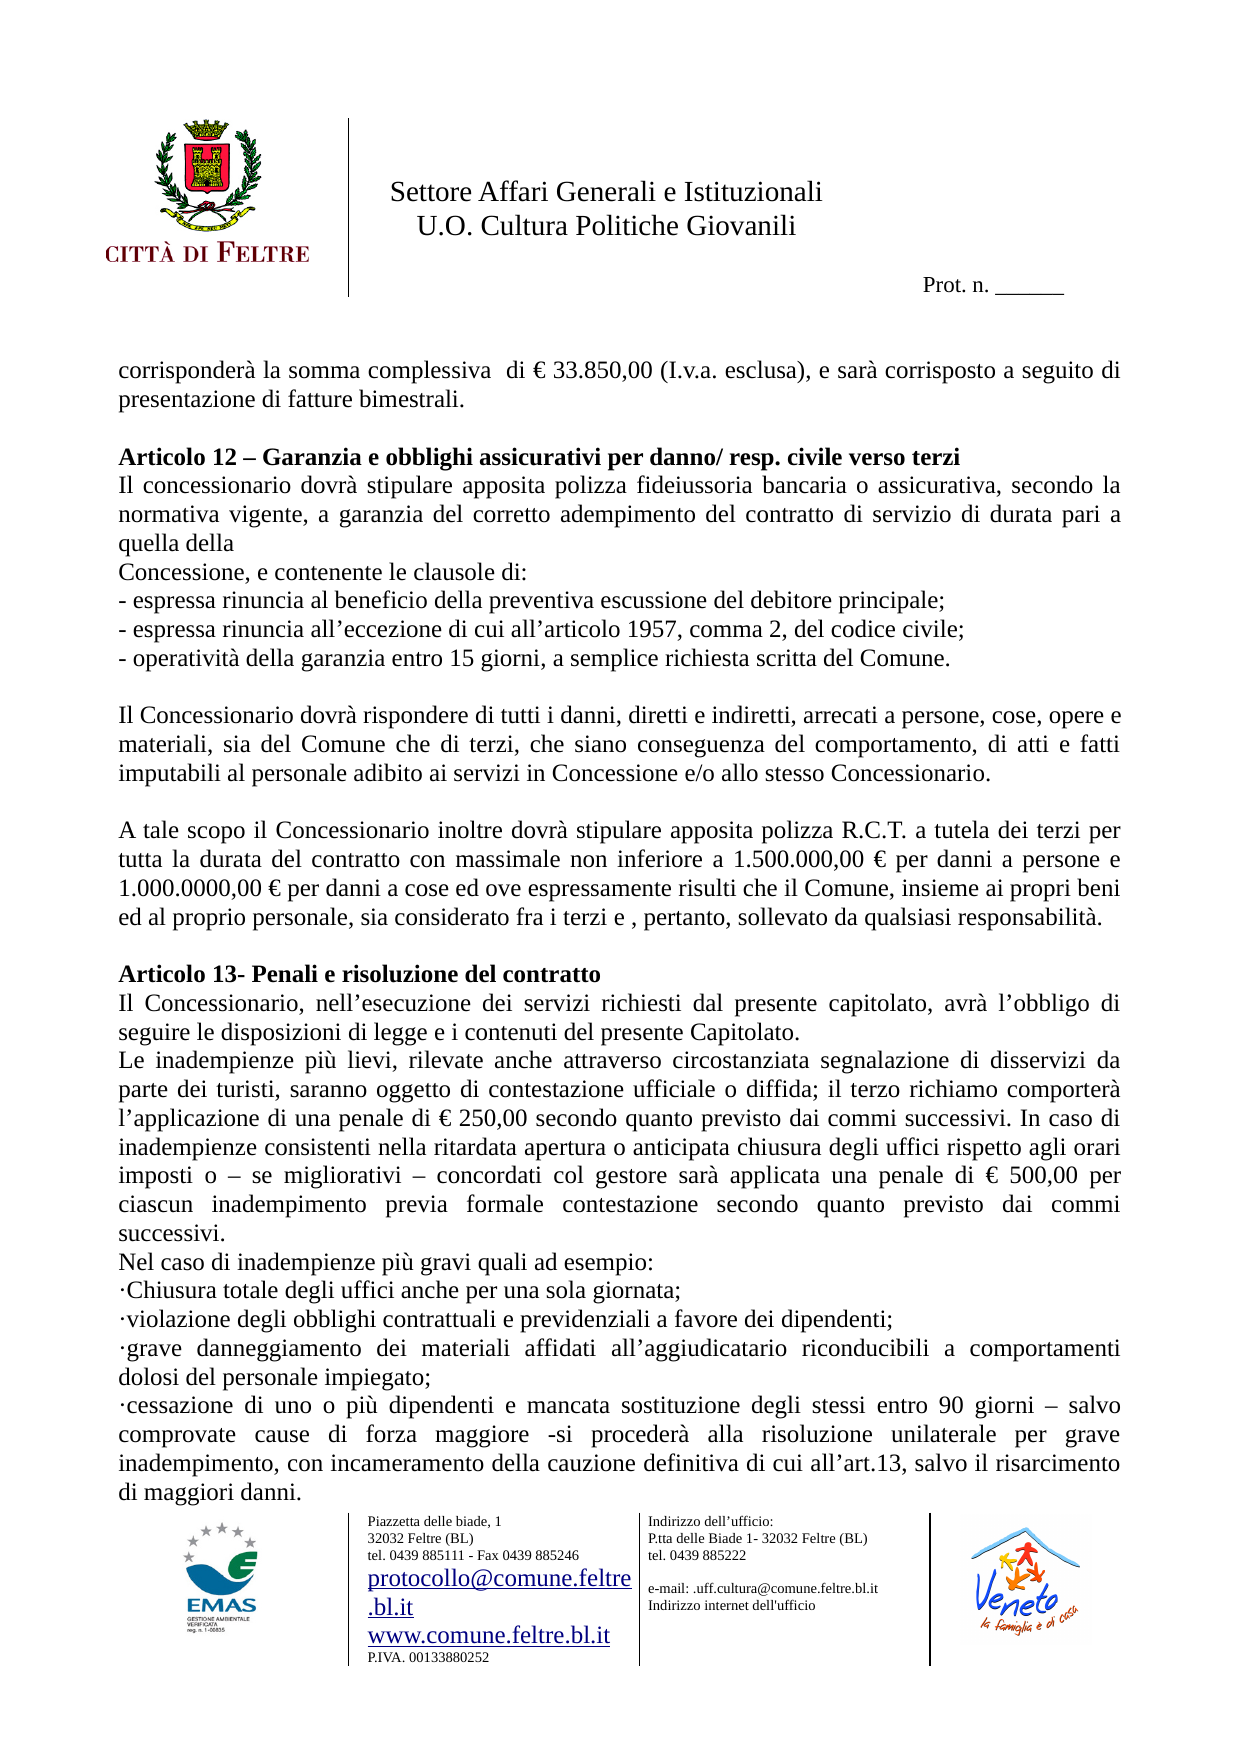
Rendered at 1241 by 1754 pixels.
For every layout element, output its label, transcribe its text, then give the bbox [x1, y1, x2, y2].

text Concessione, e contenente le clausole di: [118, 557, 1122, 586]
text A tale scopo il Concessionario inoltre dovrà stipulare apposita polizza R.C.T. a tutela dei terzi per tutta la durata del contratto con massimale non inferiore a 1.500.000,00 € per danni a persone e 1.000.0000,00 € per danni a cose ed ove espressamente risulti che il Comune, insieme ai propri beni ed al proprio personale, sia considerato fra i terzi e , pertanto, sollevato da qualsiasi responsabilità. [118, 816, 1122, 931]
text Le inadempienze più lievi, rilevate anche attraverso circostanziata segnalazione di disservizi da parte dei turisti, saranno oggetto di contestazione ufficiale o diffida; il terzo richiamo comporterà l’applicazione di una penale di € 250,00 secondo quanto previsto dai commi successivi. In caso di inadempienze consistenti nella ritardata apertura o anticipata chiusura degli uffici rispetto agli orari imposti o – se migliorativi – concordati col gestore sarà applicata una penale di € 500,00 per ciascun inadempimento previa formale contestazione secondo quanto previsto dai commi successivi. [118, 1046, 1122, 1247]
picture [163, 1510, 295, 1642]
text Articolo 12 – Garanzia e obblighi assicurativi per danno/ resp. civile verso terzi [118, 442, 1122, 471]
text Il Concessionario dovrà rispondere di tutti i danni, diretti e indiretti, arrecati a persone, cose, opere e materiali, sia del Comune che di terzi, che siano conseguenza del comportamento, di atti e fatti imputabili al personale adibito ai servizi in Concessione e/o allo stesso Concessionario. [118, 701, 1122, 787]
text Articolo 13- Penali e risoluzione del contratto [118, 959, 1122, 988]
text Nel caso di inadempienze più gravi quali ad esempio: [118, 1247, 1122, 1276]
text ·Chiusura totale degli uffici anche per una sola giornata; [118, 1276, 1122, 1304]
text ·grave danneggiamento dei materiali affidati all’aggiudicatario riconducibili a comportamenti dolosi del personale impiegato; [118, 1333, 1122, 1391]
text corrisponderà la somma complessiva di € 33.850,00 (I.v.a. esclusa), e sarà corrisposto a seguito di presentazione di fatture bimestrali. [118, 356, 1122, 413]
picture [106, 119, 309, 262]
text Il concessionario dovrà stipulare apposita polizza fideiussoria bancaria o assicurativa, secondo la normativa vigente, a garanzia del corretto adempimento del contratto di servizio di durata pari a quella della [118, 471, 1122, 557]
text - espressa rinuncia al beneficio della preventiva escussione del debitore principale; [118, 586, 1122, 614]
text ·cessazione di uno o più dipendenti e mancata sostituzione degli stessi entro 90 giorni – salvo comprovate cause di forza maggiore -si procederà alla risoluzione unilaterale per grave inadempimento, con incameramento della cauzione definitiva di cui all’art.13, salvo il risarcimento di maggiori danni. [118, 1391, 1122, 1506]
text ·violazione degli obblighi contrattuali e previdenziali a favore dei dipendenti; [118, 1304, 1122, 1333]
text Il Concessionario, nell’esecuzione dei servizi richiesti dal presente capitolato, avrà l’obbligo di seguire le disposizioni di legge e i contenuti del presente Capitolato. [118, 988, 1122, 1046]
text - espressa rinuncia all’eccezione di cui all’articolo 1957, comma 2, del codice civile; [118, 614, 1122, 643]
text - operatività della garanzia entro 15 giorni, a semplice richiesta scritta del Comune. [118, 643, 1122, 672]
picture [960, 1514, 1092, 1645]
